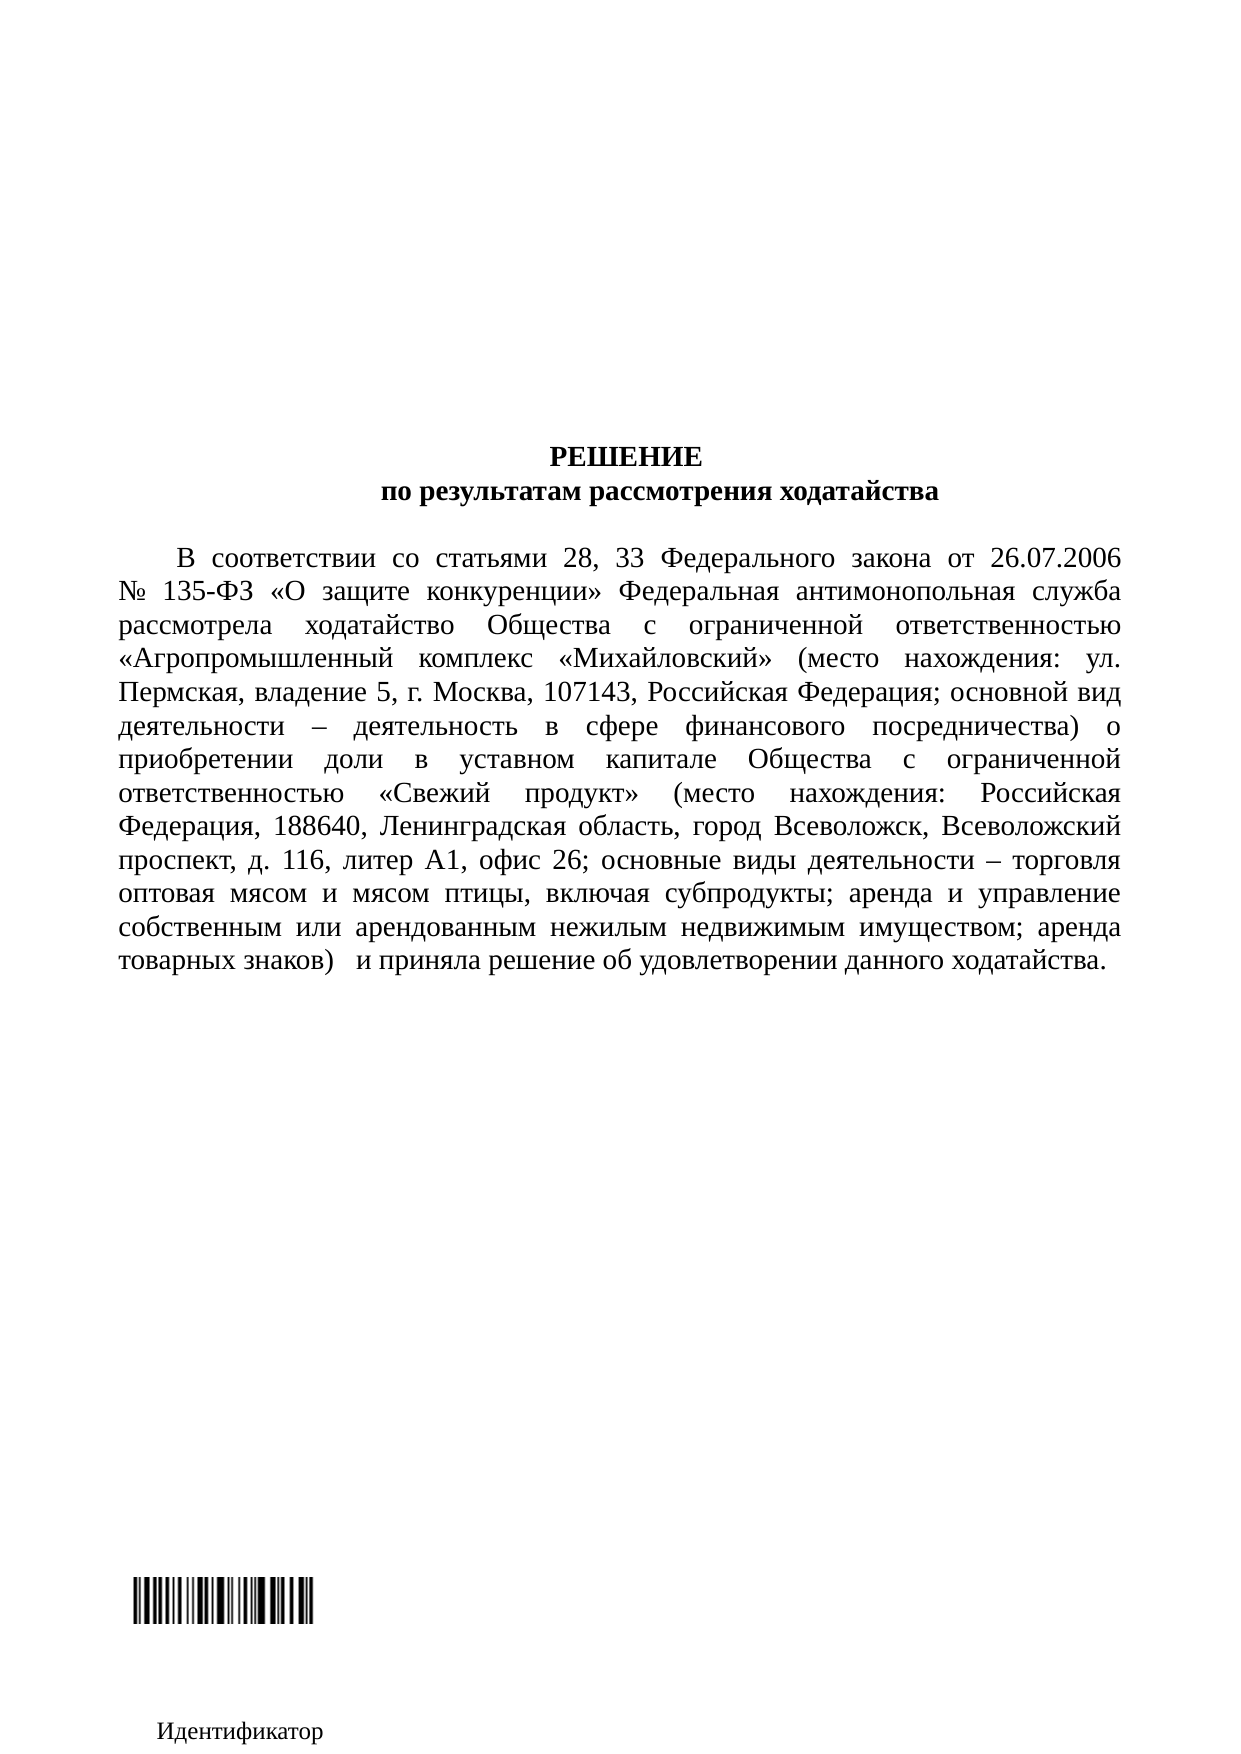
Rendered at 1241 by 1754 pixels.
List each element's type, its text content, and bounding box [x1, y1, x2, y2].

text РЕШЕНИЕ [118, 439, 1122, 473]
text В соответствии со статьями 28, 33 Федерального закона от 26.07.2006 № 135-ФЗ «О защите конкуренции» Федеральная антимонопольная служба рассмотрела ходатайство Общества с ограниченной ответственностью «Агропромышленный комплекс «Михайловский» (место нахождения: ул. Пермская, владение 5, г. Москва, 107143, Российская Федерация; основной вид деятельности – деятельность в сфере финансового посредничества) о приобретении доли в уставном капитале Общества с ограниченной ответственностью «Свежий продукт» (место нахождения: Российская Федерация, 188640, Ленинградская область, город Всеволожск, Всеволожский проспект, д. 116, литер А1, офис 26; основные виды деятельности – торговля оптовая мясом и мясом птицы, включая субпродукты; аренда и управление собственным или арендованным нежилым недвижимым имуществом; аренда товарных знаков) и приняла решение об удовлетворении данного ходатайства. [118, 540, 1122, 976]
picture [118, 1577, 331, 1624]
text по результатам рассмотрения ходатайства [118, 473, 1122, 506]
